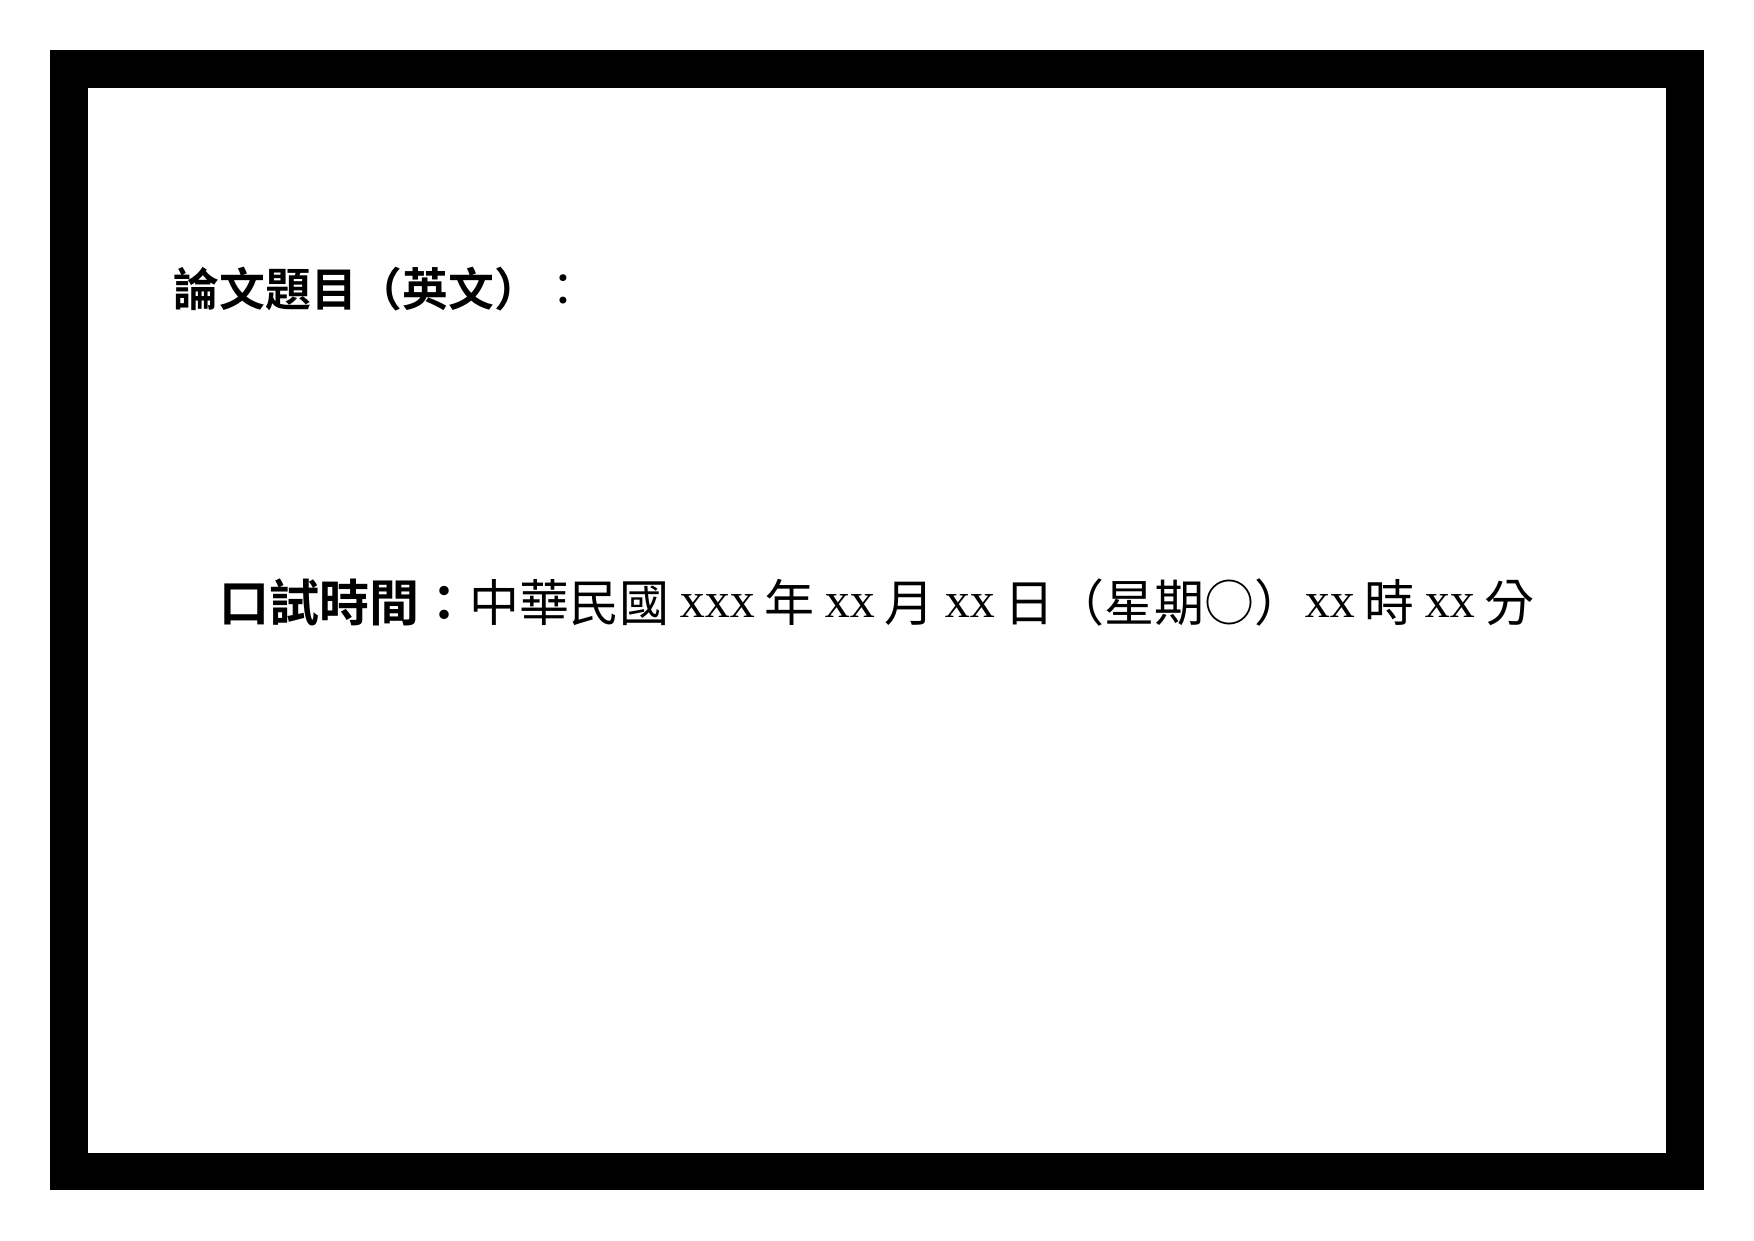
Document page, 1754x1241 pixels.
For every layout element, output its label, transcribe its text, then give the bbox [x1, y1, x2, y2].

text 口試時間：中華民國xxx年xx月xx日（星期○）xx時xx分 [150, 526, 1604, 651]
text 論文題目（英文）： [150, 214, 1604, 339]
